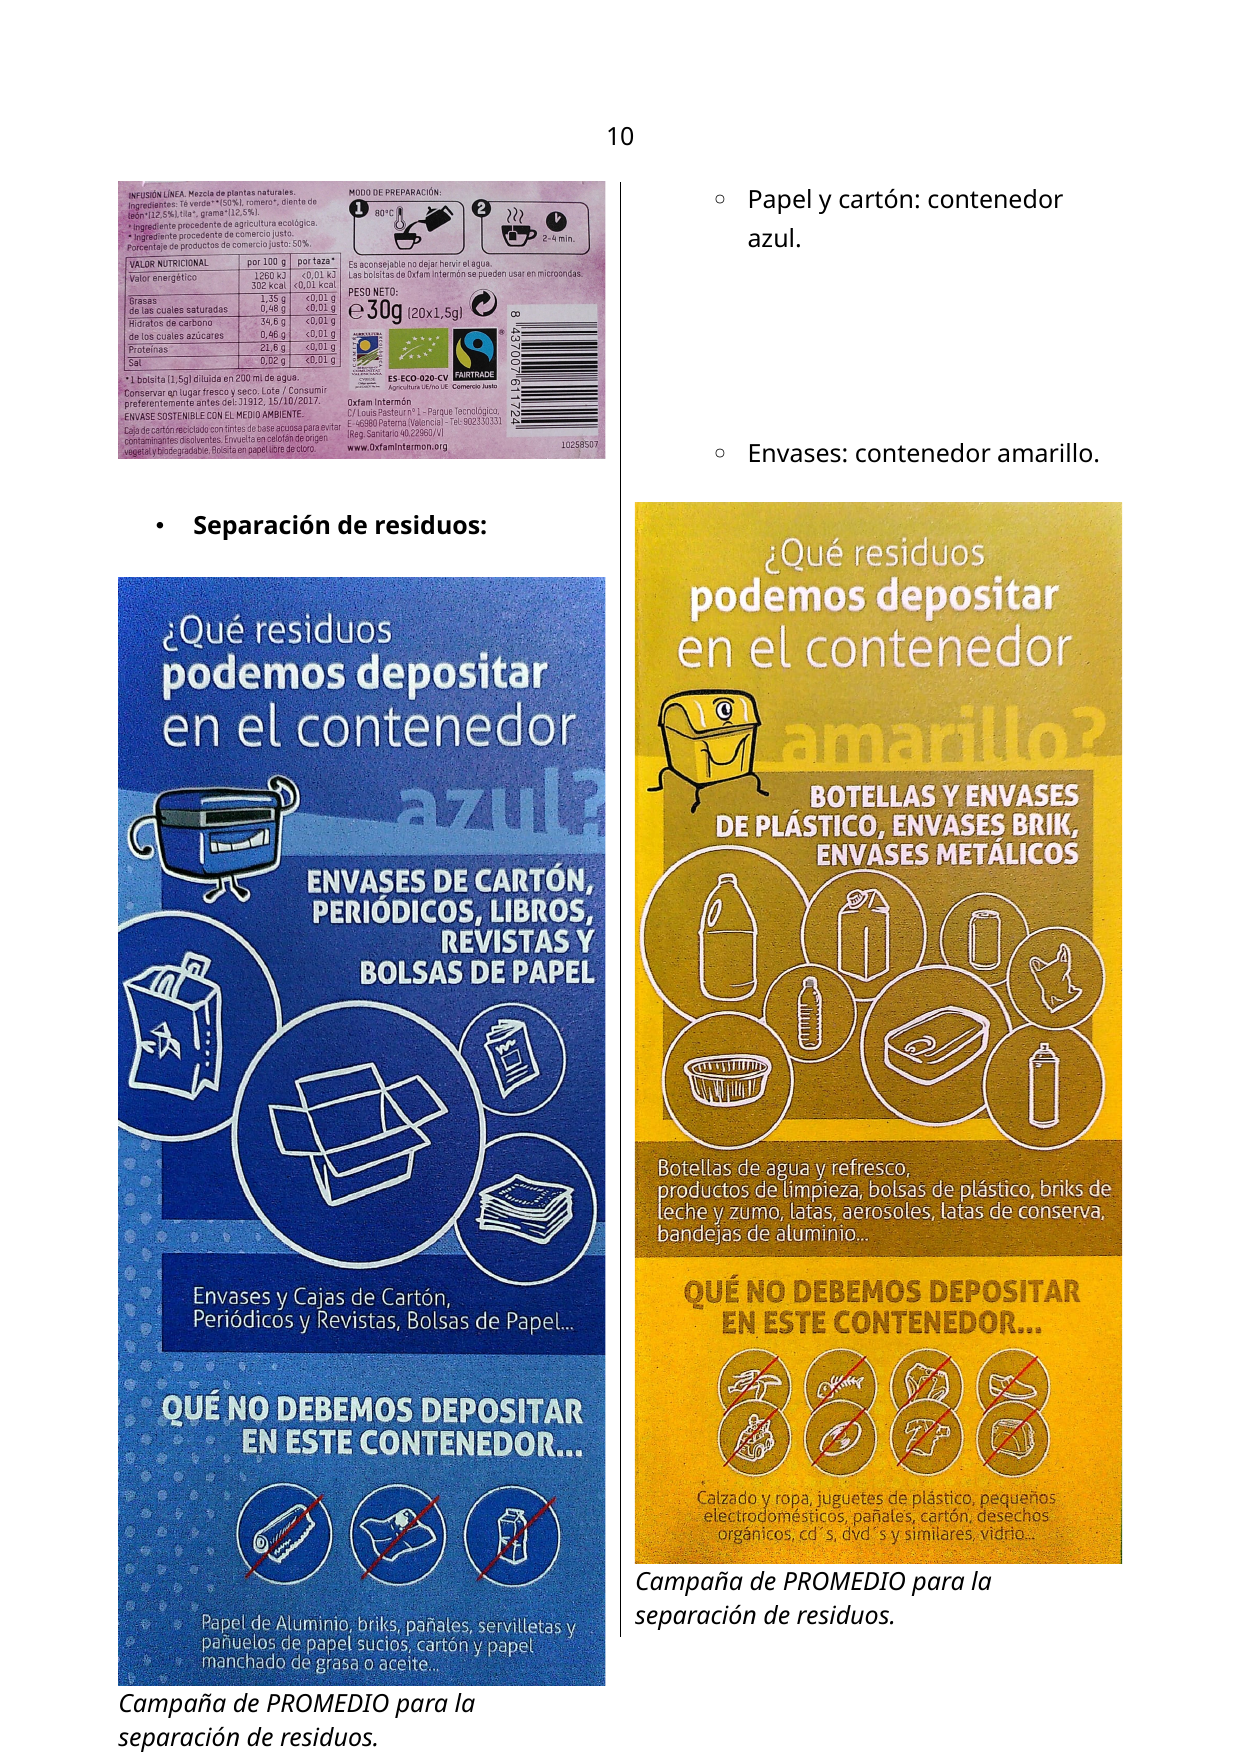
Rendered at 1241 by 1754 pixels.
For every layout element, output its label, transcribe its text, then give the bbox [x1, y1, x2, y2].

picture [634, 502, 1123, 1564]
text Campaña de PROMEDIO para la separación de residuos. [635, 1564, 1122, 1632]
list Papel y cartón: contenedor azul. [710, 182, 1122, 255]
list Separación de residuos: [156, 508, 605, 542]
picture [118, 577, 606, 1686]
picture [118, 181, 606, 459]
list Envases: contenedor amarillo. [710, 436, 1122, 470]
text Campaña de PROMEDIO para la separación de residuos. [118, 1686, 605, 1754]
